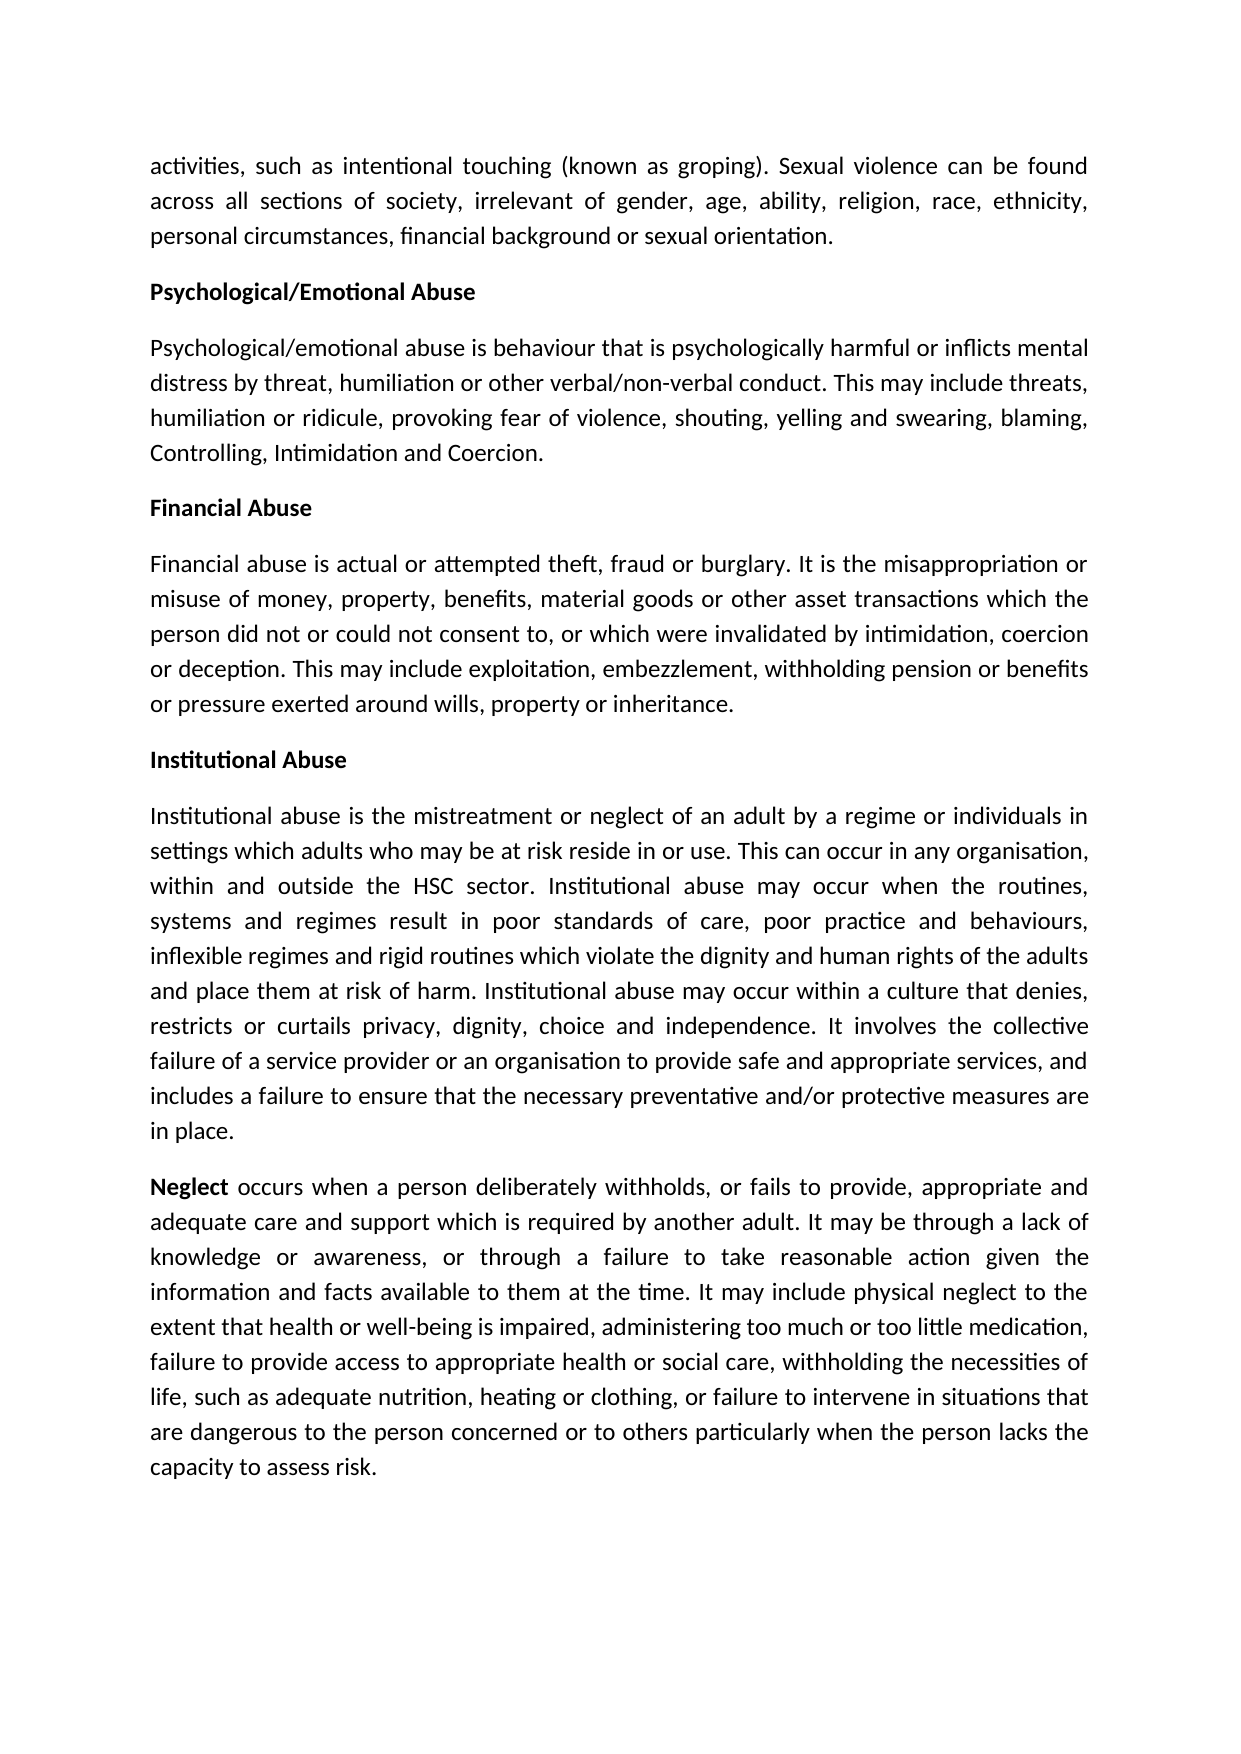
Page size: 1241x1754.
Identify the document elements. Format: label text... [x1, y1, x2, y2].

text Financial Abuse [150, 492, 1090, 523]
text Institutional Abuse [150, 744, 1090, 775]
text Psychological/Emotional Abuse [150, 276, 1090, 306]
text Institutional abuse is the mistreatment or neglect of an adult by a regime or individuals in settings which adults who may be at risk reside in or use. This can occur in any organisation, within and outside the HSC sector. Institutional abuse may occur when the routines, systems and regimes result in poor standards of care, poor practice and behaviours, inflexible regimes and rigid routines which violate the dignity and human rights of the adults and place them at risk of harm. Institutional abuse may occur within a culture that denies, restricts or curtails privacy, dignity, choice and independence. It involves the collective failure of a service provider or an organisation to provide safe and appropriate services, and includes a failure to ensure that the necessary preventative and/or protective measures are in place. [150, 800, 1090, 1146]
text Psychological/emotional abuse is behaviour that is psychologically harmful or inflicts mental distress by threat, humiliation or other verbal/non-verbal conduct. This may include threats, humiliation or ridicule, provoking fear of violence, shouting, yelling and swearing, blaming, Controlling, Intimidation and Coercion. [150, 332, 1090, 467]
text activities, such as intentional touching (known as groping). Sexual violence can be found across all sections of society, irrelevant of gender, age, ability, religion, race, ethnicity, personal circumstances, financial background or sexual orientation. [150, 150, 1090, 251]
text Financial abuse is actual or attempted theft, fraud or burglary. It is the misappropriation or misuse of money, property, benefits, material goods or other asset transactions which the person did not or could not consent to, or which were invalidated by intimidation, coercion or deception. This may include exploitation, embezzlement, withholding pension or benefits or pressure exerted around wills, property or inheritance. [150, 548, 1090, 719]
text Neglect occurs when a person deliberately withholds, or fails to provide, appropriate and adequate care and support which is required by another adult. It may be through a lack of knowledge or awareness, or through a failure to take reasonable action given the information and facts available to them at the time. It may include physical neglect to the extent that health or well-being is impaired, administering too much or too little medication, failure to provide access to appropriate health or social care, withholding the necessities of life, such as adequate nutrition, heating or clothing, or failure to intervene in situations that are dangerous to the person concerned or to others particularly when the person lacks the capacity to assess risk. [150, 1171, 1090, 1481]
